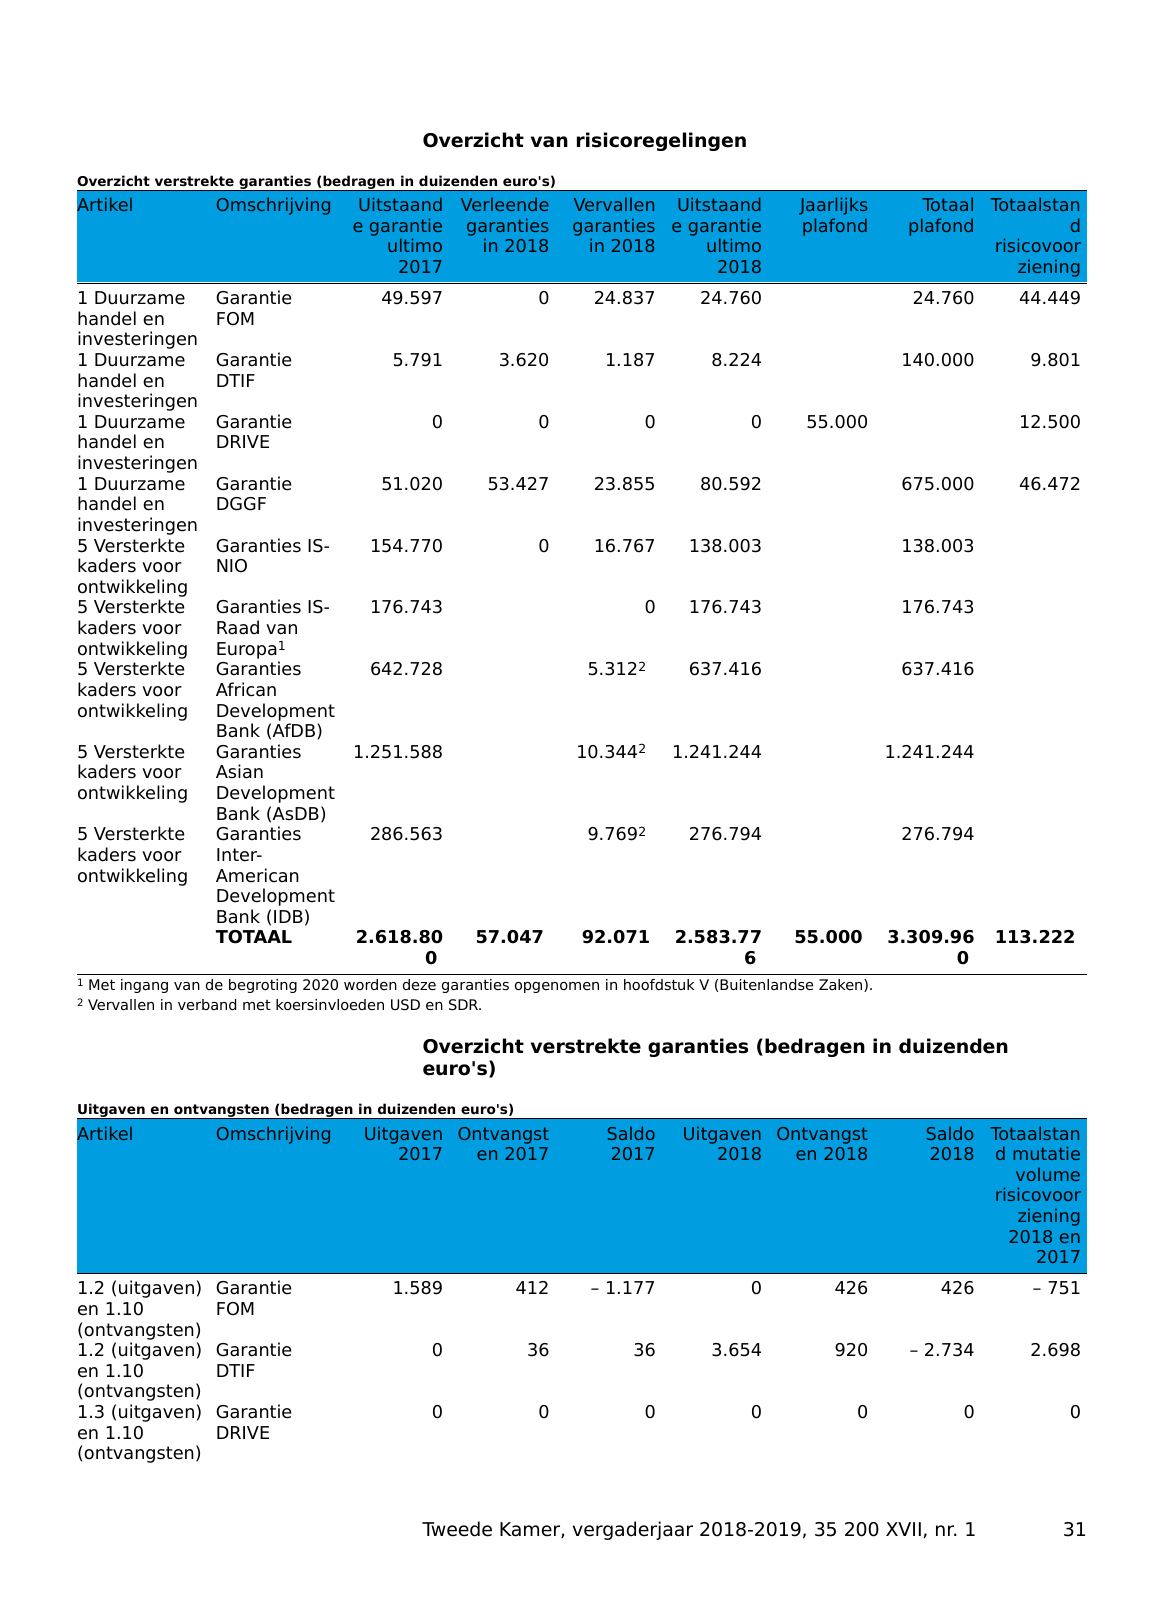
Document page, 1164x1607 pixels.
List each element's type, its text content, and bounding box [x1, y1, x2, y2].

table_cell [874, 412, 980, 474]
table_cell 1.2 (uitgaven) en 1.10 (ontvangsten) [77, 1274, 209, 1340]
table_cell 276.794 [874, 824, 980, 927]
table_cell 5 Versterkte kaders voor ontwikkeling [77, 742, 209, 824]
table_cell 113.222 [980, 928, 1087, 973]
table_cell Garantie DGGF [210, 474, 342, 536]
table_cell 3.309.960 [874, 928, 980, 973]
table_cell 8.224 [661, 350, 768, 412]
table_cell 24.760 [661, 284, 768, 350]
table_cell 92.071 [555, 928, 661, 973]
table_cell 0 [449, 536, 555, 597]
table_cell Omschrijving [210, 1119, 342, 1273]
table_cell Totaalstand mutatie volume risicovoorziening 2018 en 2017 [980, 1119, 1087, 1273]
table_cell 16.767 [555, 536, 661, 597]
table_cell 5.3122 [555, 659, 661, 742]
table_cell 12.500 [980, 412, 1087, 474]
table_cell Saldo 2017 [555, 1119, 661, 1273]
table_cell Garanties Inter-American Development Bank (IDB) [210, 824, 342, 927]
table_cell [980, 536, 1087, 597]
table_cell – 1.177 [555, 1274, 661, 1340]
table_cell 426 [874, 1274, 980, 1340]
table_cell 1 Duurzame handel en investeringen [77, 284, 209, 350]
table_cell 1.241.244 [874, 742, 980, 824]
table_cell 176.743 [874, 598, 980, 659]
table_cell 276.794 [661, 824, 768, 927]
table_cell Verleende garanties in 2018 [449, 191, 555, 282]
table_cell 176.743 [661, 598, 768, 659]
table_cell 5 Versterkte kaders voor ontwikkeling [77, 598, 209, 659]
table_cell [768, 536, 874, 597]
table_cell 1.187 [555, 350, 661, 412]
table_cell 412 [449, 1274, 555, 1340]
table_cell – 2.734 [874, 1340, 980, 1402]
table_cell 637.416 [874, 659, 980, 742]
table_cell 9.801 [980, 350, 1087, 412]
table_cell 154.770 [343, 536, 449, 597]
table_cell 44.449 [980, 284, 1087, 350]
table_cell 3.654 [661, 1340, 768, 1402]
table_cell 1.2 (uitgaven) en 1.10 (ontvangsten) [77, 1340, 209, 1402]
table_cell 0 [874, 1402, 980, 1464]
table_cell [768, 598, 874, 659]
table_cell 1.241.244 [661, 742, 768, 824]
table_cell [449, 659, 555, 742]
table_cell 0 [449, 284, 555, 350]
table_cell 0 [555, 1402, 661, 1464]
table_cell [768, 284, 874, 350]
table_cell 1.3 (uitgaven) en 1.10 (ontvangsten) [77, 1402, 209, 1464]
table_cell 55.000 [768, 928, 874, 973]
table_cell [980, 742, 1087, 824]
table_cell 57.047 [449, 928, 555, 973]
table_cell [77, 928, 209, 973]
table_cell 53.427 [449, 474, 555, 536]
table_cell 0 [661, 1402, 768, 1464]
table_cell 637.416 [661, 659, 768, 742]
table_cell 140.000 [874, 350, 980, 412]
table_cell 5.791 [343, 350, 449, 412]
table_cell 80.592 [661, 474, 768, 536]
table_cell 1.589 [343, 1274, 449, 1340]
table_cell Uitstaande garantie ultimo 2017 [343, 191, 449, 282]
table_cell Garantie FOM [210, 284, 342, 350]
table_cell 49.597 [343, 284, 449, 350]
table_cell [768, 824, 874, 927]
table_cell 0 [343, 1340, 449, 1402]
table_cell [768, 742, 874, 824]
table_cell 0 [555, 412, 661, 474]
table_header Uitgaven en ontvangsten (bedragen in duizenden euro's) [77, 1102, 1087, 1118]
table_cell 0 [343, 1402, 449, 1464]
table_cell 5 Versterkte kaders voor ontwikkeling [77, 824, 209, 927]
table_cell Totaal plafond [874, 191, 980, 282]
table_cell 1 Duurzame handel en investeringen [77, 350, 209, 412]
table_cell 55.000 [768, 412, 874, 474]
table_cell Ontvangsten 2018 [768, 1119, 874, 1273]
table_cell Uitgaven 2017 [343, 1119, 449, 1273]
table_cell [449, 824, 555, 927]
subtitle Overzicht van risicoregelingen [422, 130, 1087, 152]
table_cell Garanties IS-Raad van Europa1 [210, 598, 342, 659]
table_cell 36 [555, 1340, 661, 1402]
table_cell Garantie DTIF [210, 350, 342, 412]
table_cell 46.472 [980, 474, 1087, 536]
table_cell 0 [661, 412, 768, 474]
table_cell [768, 474, 874, 536]
table_cell Garantie FOM [210, 1274, 342, 1340]
table_cell 0 [449, 412, 555, 474]
table_cell 1 Duurzame handel en investeringen [77, 412, 209, 474]
table_cell TOTAAL [210, 928, 342, 973]
table_cell 5 Versterkte kaders voor ontwikkeling [77, 659, 209, 742]
table_cell 286.563 [343, 824, 449, 927]
table_cell – 751 [980, 1274, 1087, 1340]
table_cell 10.3442 [555, 742, 661, 824]
table_cell Garantie DRIVE [210, 1402, 342, 1464]
table_cell [449, 598, 555, 659]
table_cell 36 [449, 1340, 555, 1402]
table_cell Garantie DTIF [210, 1340, 342, 1402]
table_cell 51.020 [343, 474, 449, 536]
table_cell 176.743 [343, 598, 449, 659]
table_cell 2.583.776 [661, 928, 768, 973]
table_cell 0 [980, 1402, 1087, 1464]
table_cell [980, 824, 1087, 927]
table_cell 1 Met ingang van de begroting 2020 worden deze garanties opgenomen in hoofdstuk V (Buitenlandse Zaken). 2 Vervallen in verband met koersinvloeden USD en SDR. [77, 975, 1087, 1014]
table_cell 0 [768, 1402, 874, 1464]
table_cell 138.003 [874, 536, 980, 597]
table_cell Garanties African Development Bank (AfDB) [210, 659, 342, 742]
table_cell 0 [343, 412, 449, 474]
table_cell Omschrijving [210, 191, 342, 282]
subtitle Overzicht verstrekte garanties (bedragen in duizenden euro's) [422, 1036, 1087, 1080]
table_cell Saldo 2018 [874, 1119, 980, 1273]
table_cell 0 [449, 1402, 555, 1464]
table_cell 920 [768, 1340, 874, 1402]
table_cell 1.251.588 [343, 742, 449, 824]
table_cell 0 [661, 1274, 768, 1340]
table_cell Artikel [77, 191, 209, 282]
table_cell Garanties IS-NIO [210, 536, 342, 597]
table_cell [768, 659, 874, 742]
table_cell [980, 659, 1087, 742]
table_cell 9.7692 [555, 824, 661, 927]
table_cell [980, 598, 1087, 659]
table_cell 642.728 [343, 659, 449, 742]
table_cell 2.698 [980, 1340, 1087, 1402]
table_cell 23.855 [555, 474, 661, 536]
table_cell 3.620 [449, 350, 555, 412]
table_cell 2.618.800 [343, 928, 449, 973]
table_cell Uitstaande garantie ultimo 2018 [661, 191, 768, 282]
table_cell Totaalstand risicovoorziening [980, 191, 1087, 282]
table_cell Uitgaven 2018 [661, 1119, 768, 1273]
table_cell 5 Versterkte kaders voor ontwikkeling [77, 536, 209, 597]
table_cell 24.837 [555, 284, 661, 350]
table_cell 0 [555, 598, 661, 659]
table_cell [449, 742, 555, 824]
table_cell [768, 350, 874, 412]
table_cell 675.000 [874, 474, 980, 536]
table_cell Artikel [77, 1119, 209, 1273]
table_cell 1 Duurzame handel en investeringen [77, 474, 209, 536]
table_cell 24.760 [874, 284, 980, 350]
table_cell Garanties Asian Development Bank (AsDB) [210, 742, 342, 824]
table_cell Jaarlijks plafond [768, 191, 874, 282]
table_cell Garantie DRIVE [210, 412, 342, 474]
table_header Overzicht verstrekte garanties (bedragen in duizenden euro's) [77, 174, 1087, 189]
table_cell 426 [768, 1274, 874, 1340]
table_cell 138.003 [661, 536, 768, 597]
table_cell Ontvangsten 2017 [449, 1119, 555, 1273]
table_cell Vervallen garanties in 2018 [555, 191, 661, 282]
